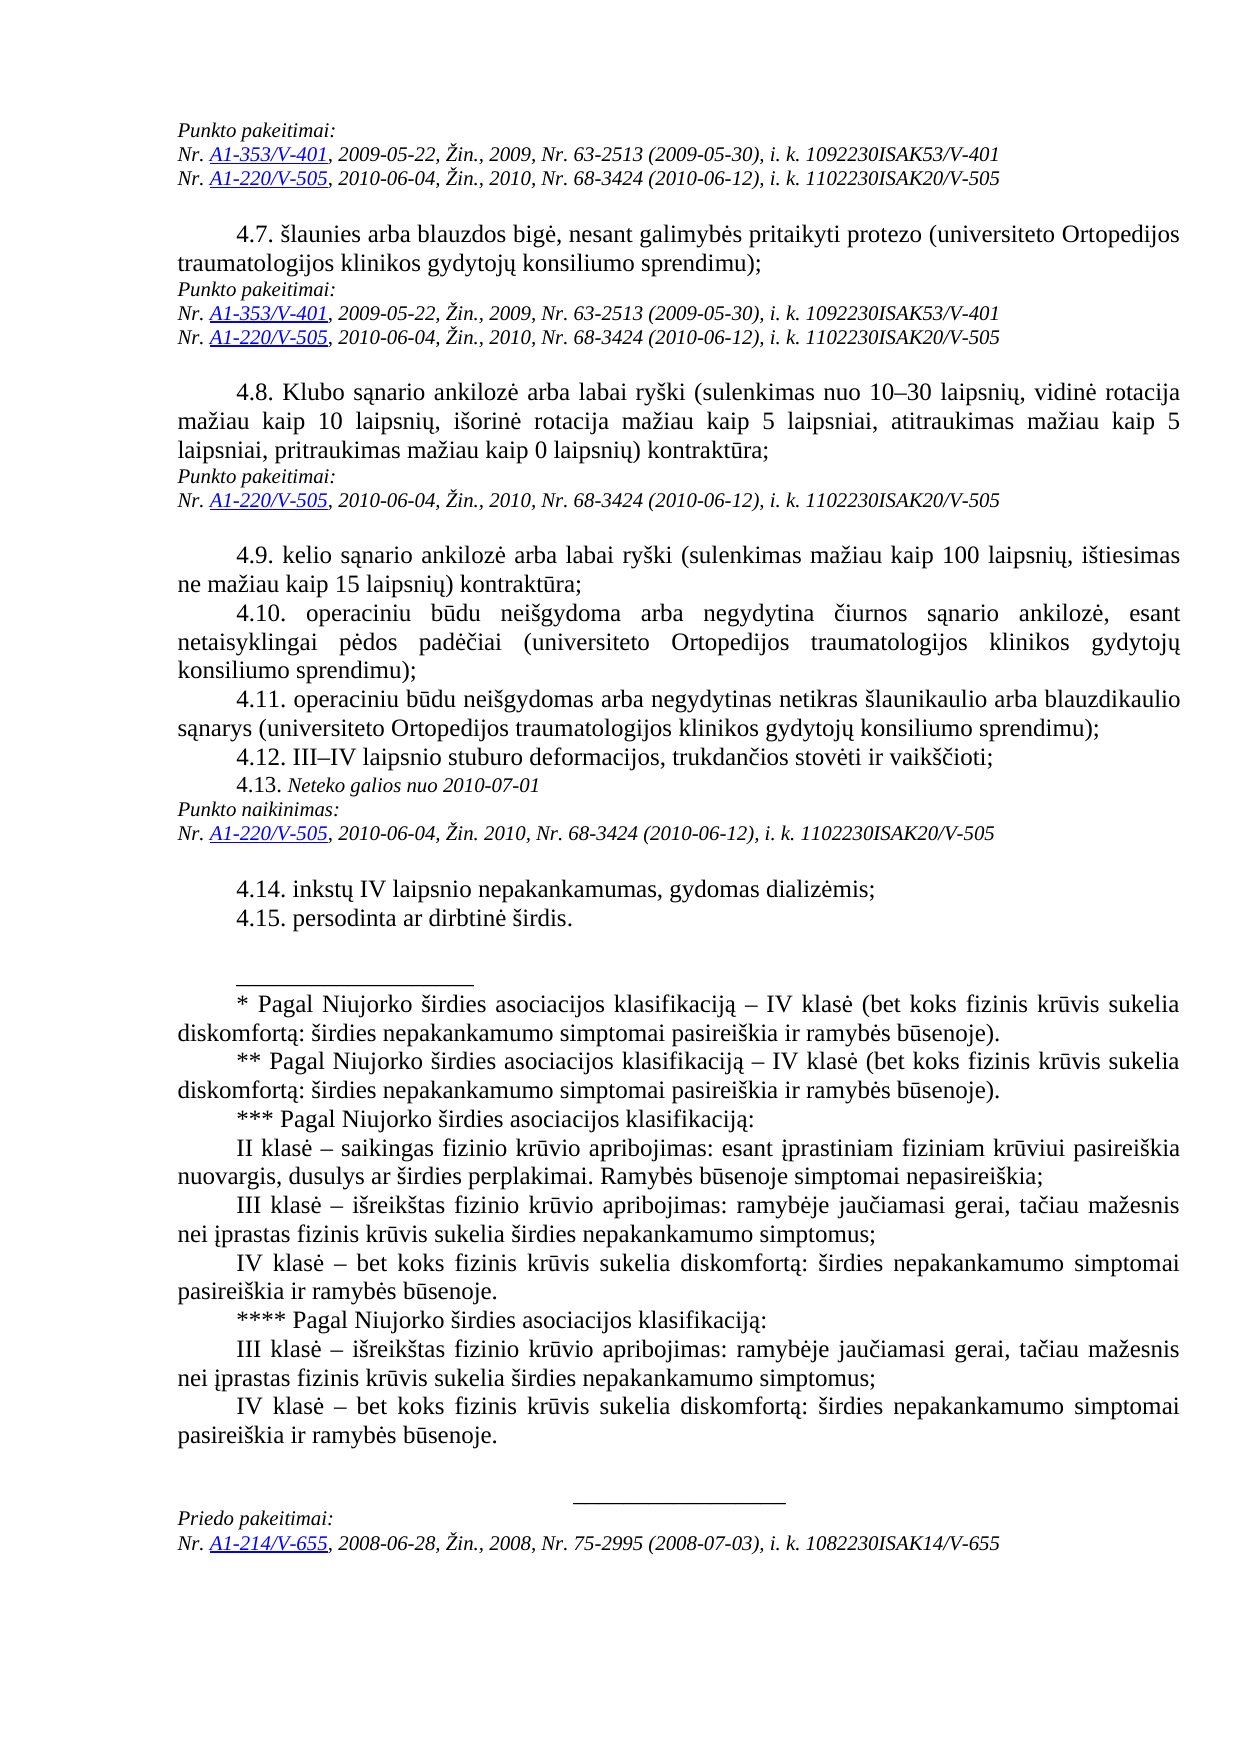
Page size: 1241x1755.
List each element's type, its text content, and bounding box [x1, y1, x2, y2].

text * Pagal Niujorko širdies asociacijos klasifikaciją – IV klasė (bet koks fizinis krūvis sukelia diskomfortą: širdies nepakankamumo simptomai pasireiškia ir ramybės būsenoje). [177, 989, 1181, 1046]
text Priedo pakeitimai: [177, 1506, 1181, 1530]
text Punkto pakeitimai: [177, 277, 1181, 301]
text 4.15. persodinta ar dirbtinė širdis. [177, 903, 1181, 931]
text Nr. A1-353/V-401, 2009-05-22, Žin., 2009, Nr. 63-2513 (2009-05-30), i. k. 1092230ISAK53/V-401 [177, 142, 1181, 166]
text Nr. A1-353/V-401, 2009-05-22, Žin., 2009, Nr. 63-2513 (2009-05-30), i. k. 1092230ISAK53/V-401 [177, 301, 1181, 325]
text _________________ [177, 1478, 1181, 1506]
text III klasė – išreikštas fizinio krūvio apribojimas: ramybėje jaučiamasi gerai, tačiau mažesnis nei įprastas fizinis krūvis sukelia širdies nepakankamumo simptomus; [177, 1190, 1181, 1248]
text *** Pagal Niujorko širdies asociacijos klasifikaciją: [177, 1104, 1181, 1133]
text Nr. A1-220/V-505, 2010-06-04, Žin. 2010, Nr. 68-3424 (2010-06-12), i. k. 1102230ISAK20/V-505 [177, 821, 1181, 845]
text Punkto pakeitimai: [177, 464, 1181, 488]
text 4.9. kelio sąnario ankilozė arba labai ryški (sulenkimas mažiau kaip 100 laipsnių, ištiesimas ne mažiau kaip 15 laipsnių) kontraktūra; [177, 541, 1181, 598]
text **** Pagal Niujorko širdies asociacijos klasifikaciją: [177, 1305, 1181, 1334]
text 4.11. operaciniu būdu neišgydomas arba negydytinas netikras šlaunikaulio arba blauzdikaulio sąnarys (universiteto Ortopedijos traumatologijos klinikos gydytojų konsiliumo sprendimu); [177, 684, 1181, 742]
text IV klasė – bet koks fizinis krūvis sukelia diskomfortą: širdies nepakankamumo simptomai pasireiškia ir ramybės būsenoje. [177, 1391, 1181, 1449]
text 4.13. Neteko galios nuo 2010-07-01 [177, 771, 1181, 797]
text 4.12. III–IV laipsnio stuburo deformacijos, trukdančios stovėti ir vaikščioti; [177, 742, 1181, 771]
text 4.7. šlaunies arba blauzdos bigė, nesant galimybės pritaikyti protezo (universiteto Ortopedijos traumatologijos klinikos gydytojų konsiliumo sprendimu); [177, 219, 1181, 277]
text III klasė – išreikštas fizinio krūvio apribojimas: ramybėje jaučiamasi gerai, tačiau mažesnis nei įprastas fizinis krūvis sukelia širdies nepakankamumo simptomus; [177, 1334, 1181, 1391]
text Nr. A1-220/V-505, 2010-06-04, Žin., 2010, Nr. 68-3424 (2010-06-12), i. k. 1102230ISAK20/V-505 [177, 325, 1181, 349]
text II klasė – saikingas fizinio krūvio apribojimas: esant įprastiniam fiziniam krūviui pasireiškia nuovargis, dusulys ar širdies perplakimai. Ramybės būsenoje simptomai nepasireiškia; [177, 1133, 1181, 1190]
text IV klasė – bet koks fizinis krūvis sukelia diskomfortą: širdies nepakankamumo simptomai pasireiškia ir ramybės būsenoje. [177, 1248, 1181, 1305]
text Punkto pakeitimai: [177, 118, 1181, 142]
text Nr. A1-220/V-505, 2010-06-04, Žin., 2010, Nr. 68-3424 (2010-06-12), i. k. 1102230ISAK20/V-505 [177, 166, 1181, 190]
text Nr. A1-214/V-655, 2008-06-28, Žin., 2008, Nr. 75-2995 (2008-07-03), i. k. 1082230ISAK14/V-655 [177, 1530, 1181, 1554]
text 4.10. operaciniu būdu neišgydoma arba negydytina čiurnos sąnario ankilozė, esant netaisyklingai pėdos padėčiai (universiteto Ortopedijos traumatologijos klinikos gydytojų konsiliumo sprendimu); [177, 598, 1181, 684]
text 4.8. Klubo sąnario ankilozė arba labai ryški (sulenkimas nuo 10–30 laipsnių, vidinė rotacija mažiau kaip 10 laipsnių, išorinė rotacija mažiau kaip 5 laipsniai, atitraukimas mažiau kaip 5 laipsniai, pritraukimas mažiau kaip 0 laipsnių) kontraktūra; [177, 377, 1181, 464]
text Punkto naikinimas: [177, 797, 1181, 821]
text Nr. A1-220/V-505, 2010-06-04, Žin., 2010, Nr. 68-3424 (2010-06-12), i. k. 1102230ISAK20/V-505 [177, 488, 1181, 512]
text ___________________ [177, 960, 1181, 989]
text ** Pagal Niujorko širdies asociacijos klasifikaciją – IV klasė (bet koks fizinis krūvis sukelia diskomfortą: širdies nepakankamumo simptomai pasireiškia ir ramybės būsenoje). [177, 1046, 1181, 1104]
text 4.14. inkstų IV laipsnio nepakankamumas, gydomas dializėmis; [177, 874, 1181, 903]
